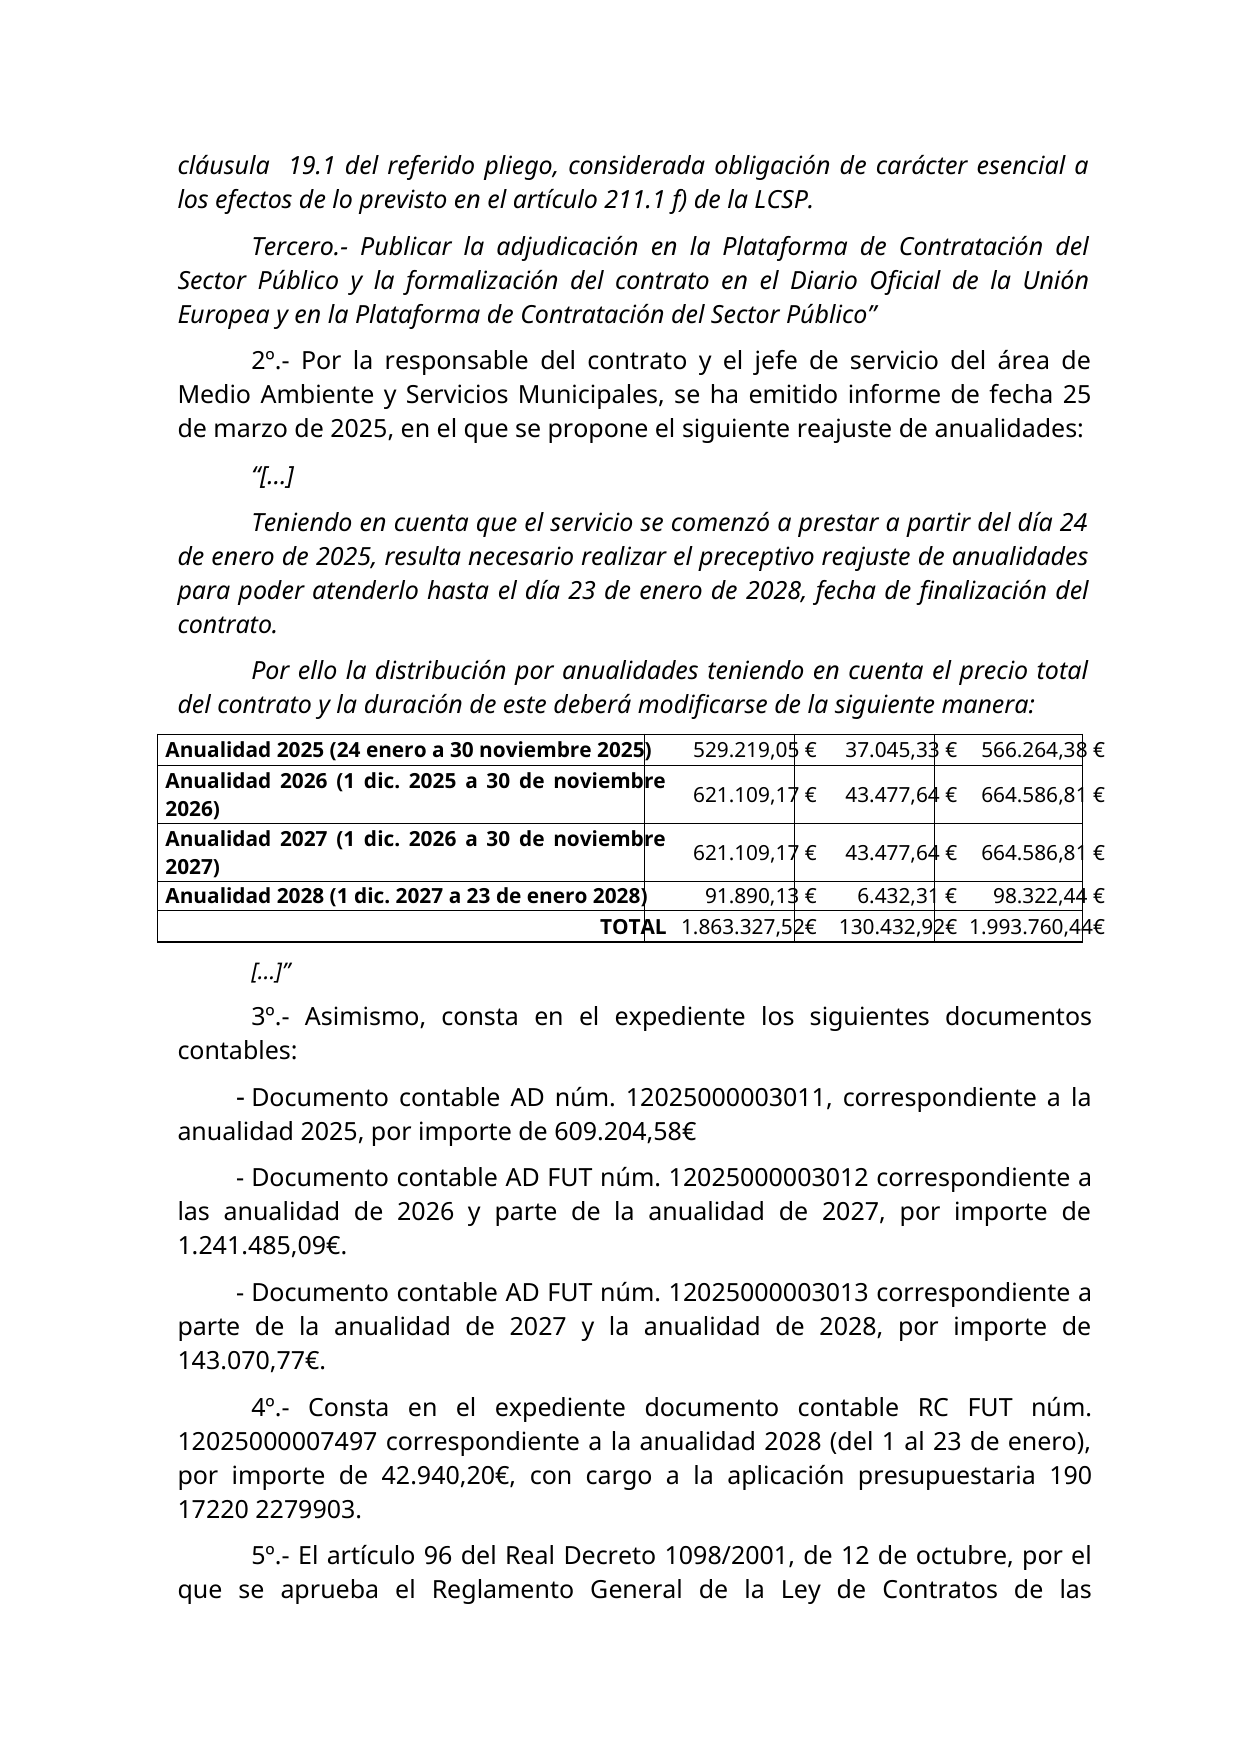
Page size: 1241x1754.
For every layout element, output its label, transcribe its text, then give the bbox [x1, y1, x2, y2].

table_cell 43.477,64 € [795, 766, 934, 823]
text “[…] [177, 458, 1093, 492]
text Por ello la distribución por anualidades teniendo en cuenta el precio total del contrato y la duración de este deberá modificarse de la siguiente manera: [177, 653, 1093, 721]
table_cell TOTAL [158, 911, 644, 941]
table_header Anualidad 2025 (24 enero a 30 noviembre 2025) [158, 735, 644, 765]
table_cell Anualidad 2026 (1 dic. 2025 a 30 de noviembre 2026) [158, 766, 644, 823]
text 2º.- Por la responsable del contrato y el jefe de servicio del área de Medio Ambiente y Servicios Municipales, se ha emitido informe de fecha 25 de marzo de 2025, en el que se propone el siguiente reajuste de anualidades: [177, 343, 1093, 445]
table_cell 1.863.327,52€ [645, 911, 794, 941]
table_cell 1.993.760,44€ [935, 911, 1082, 941]
table_cell 621.109,17 € [645, 766, 794, 823]
table_header 37.045,33 € [795, 735, 934, 765]
table_cell 664.586,81 € [935, 824, 1082, 881]
text 3º.- Asimismo, consta en el expediente los siguientes documentos contables: [177, 999, 1093, 1067]
table_cell 91.890,13 € [645, 882, 794, 910]
list Documento contable AD FUT núm. 12025000003012 correspondiente a las anualidad de 2026 y parte de la anualidad de 2027, por importe de 1.241.485,09€. [177, 1160, 1093, 1262]
text 4º.- Consta en el expediente documento contable RC FUT núm. 12025000007497 correspondiente a la anualidad 2028 (del 1 al 23 de enero), por importe de 42.940,20€, con cargo a la aplicación presupuestaria 190 17220 2279903. [177, 1389, 1093, 1526]
list Documento contable AD núm. 12025000003011, correspondiente a la anualidad 2025, por importe de 609.204,58€ [177, 1079, 1093, 1147]
text […]” [177, 955, 1093, 986]
table_header 566.264,38 € [935, 735, 1082, 765]
text 5º.- El artículo 96 del Real Decreto 1098/2001, de 12 de octubre, por el que se aprueba el Reglamento General de la Ley de Contratos de las [177, 1538, 1093, 1606]
table_cell Anualidad 2027 (1 dic. 2026 a 30 de noviembre 2027) [158, 824, 644, 881]
table_cell 6.432,31 € [795, 882, 934, 910]
table_header 529.219,05 € [645, 735, 794, 765]
table_cell 130.432,92€ [795, 911, 934, 941]
table_cell 98.322,44 € [935, 882, 1082, 910]
table_cell 664.586,81 € [935, 766, 1082, 823]
list Documento contable AD FUT núm. 12025000003013 correspondiente a parte de la anualidad de 2027 y la anualidad de 2028, por importe de 143.070,77€. [177, 1274, 1093, 1377]
table_cell 621.109,17 € [645, 824, 794, 881]
text Teniendo en cuenta que el servicio se comenzó a prestar a partir del día 24 de enero de 2025, resulta necesario realizar el preceptivo reajuste de anualidades para poder atenderlo hasta el día 23 de enero de 2028, fecha de finalización del contrato. [177, 504, 1093, 640]
text Tercero.- Publicar la adjudicación en la Plataforma de Contratación del Sector Público y la formalización del contrato en el Diario Oficial de la Unión Europea y en la Plataforma de Contratación del Sector Público” [177, 228, 1093, 330]
table_cell 43.477,64 € [795, 824, 934, 881]
text cláusula 19.1 del referido pliego, considerada obligación de carácter esencial a los efectos de lo previsto en el artículo 211.1 f) de la LCSP. [177, 148, 1093, 216]
table_cell Anualidad 2028 (1 dic. 2027 a 23 de enero 2028) [158, 882, 644, 910]
